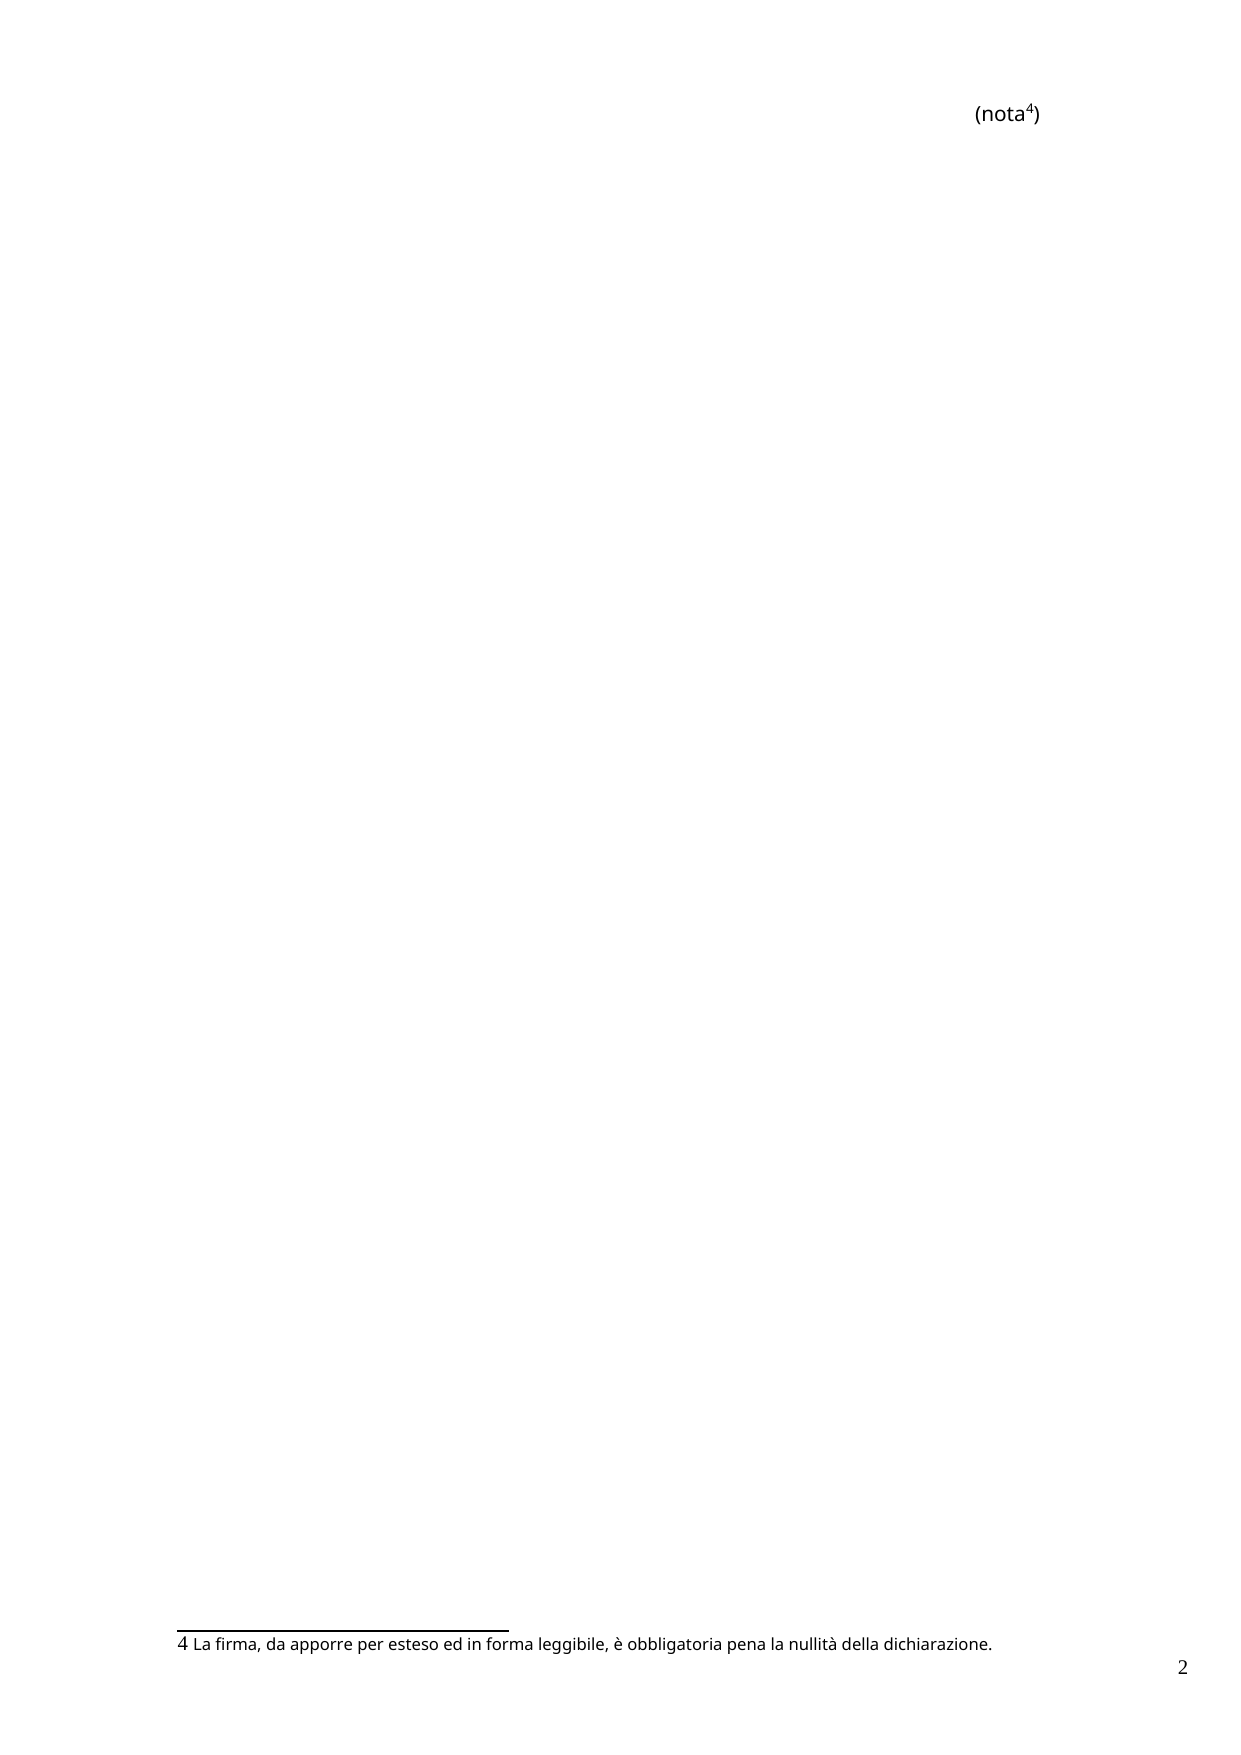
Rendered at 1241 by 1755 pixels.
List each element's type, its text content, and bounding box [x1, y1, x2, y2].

text (nota) [177, 99, 1122, 127]
text La firma, da apporre per esteso ed in forma leggibile, è obbligatoria pena la nullità della dichiarazione. [177, 1631, 1122, 1655]
